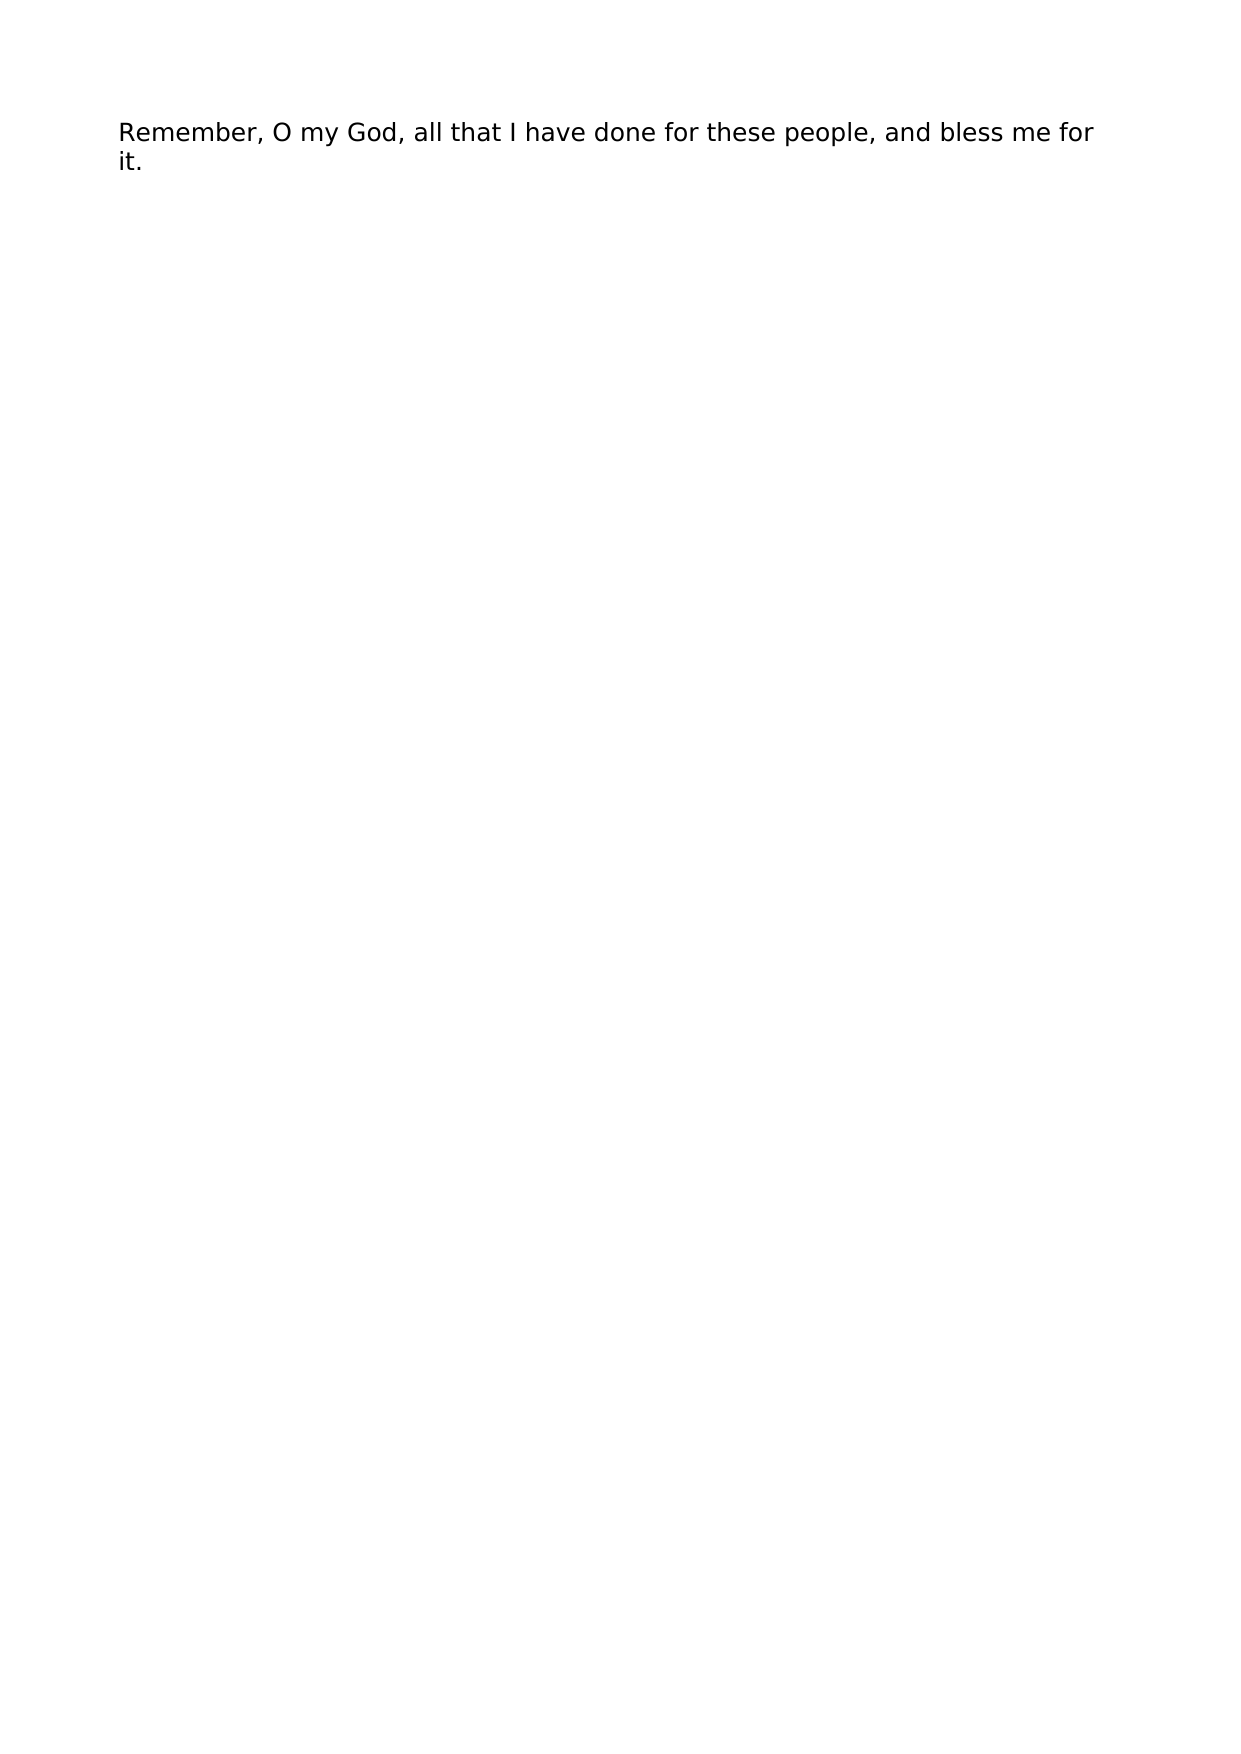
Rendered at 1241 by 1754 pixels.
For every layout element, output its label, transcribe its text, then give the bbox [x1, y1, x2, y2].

text Remember, O my God, all that I have done for these people, and bless me for it. [118, 118, 1122, 176]
